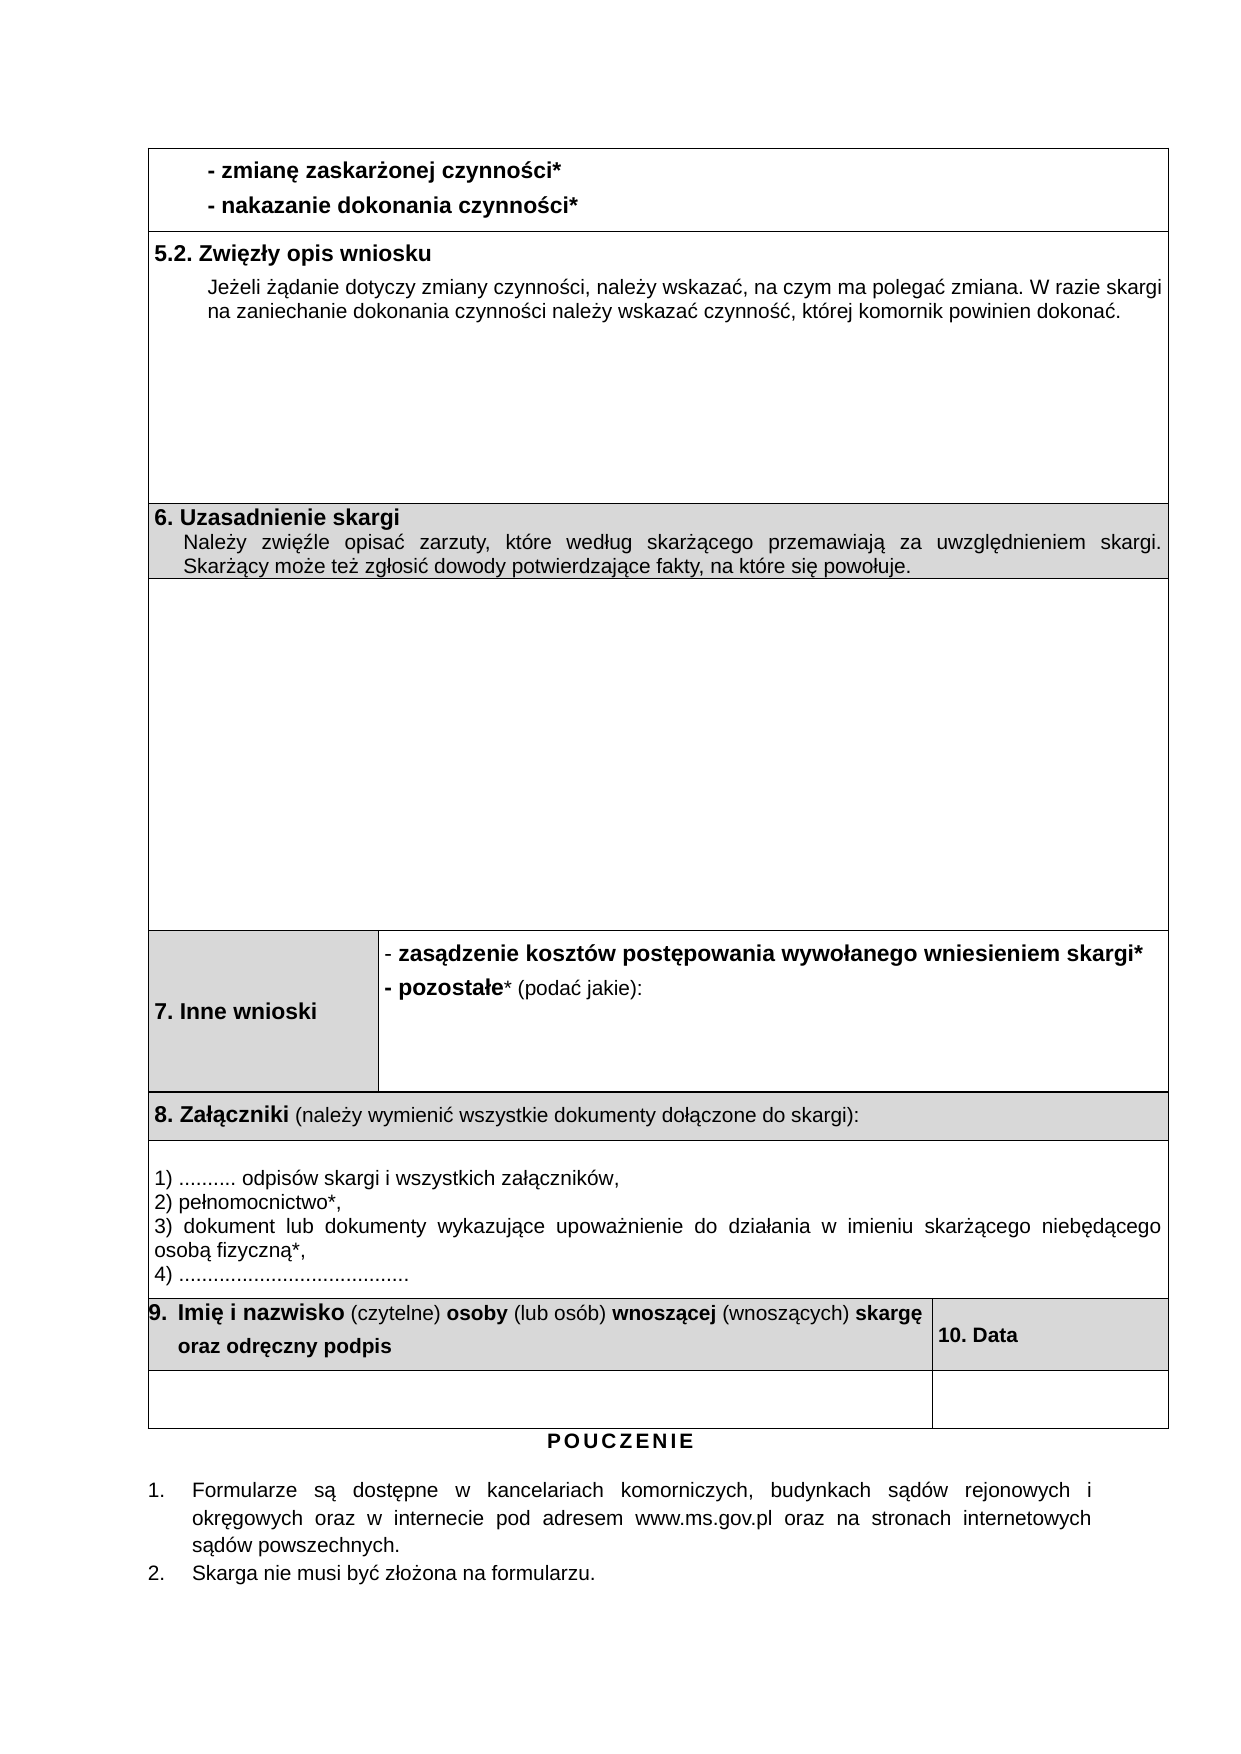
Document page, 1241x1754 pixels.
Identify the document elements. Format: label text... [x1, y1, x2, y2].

table_cell - zmianę zaskarżonej czynności* - nakazanie dokonania czynności* [149, 149, 1168, 231]
table_cell 9. Imię i nazwisko (czytelne) osoby (lub osób) wnoszącej (wnoszących) skargę oraz odręczny podpis [149, 1299, 932, 1370]
subtitle POUCZENIE [148, 1429, 1093, 1453]
table_cell - zasądzenie kosztów postępowania wywołanego wniesieniem skargi* - pozostałe* (podać jakie): [379, 931, 1168, 1091]
table_cell 5.2. Zwięzły opis wniosku Jeżeli żądanie dotyczy zmiany czynności, należy wskazać, na czym ma polegać zmiana. W razie skargi na zaniechanie dokonania czynności należy wskazać czynność, której komornik powinien dokonać. [149, 232, 1168, 503]
table_cell [149, 579, 1168, 930]
text 2. Skarga nie musi być złożona na formularzu. [148, 1561, 1093, 1584]
table_cell 8. Załączniki (należy wymienić wszystkie dokumenty dołączone do skargi): [149, 1093, 1168, 1140]
table_cell 7. Inne wnioski [149, 931, 378, 1091]
table_cell 6. Uzasadnienie skargi Należy zwięźle opisać zarzuty, które według skarżącego przemawiają za uwzględnieniem skargi. Skarżący może też zgłosić dowody potwierdzające fakty, na które się powołuje. [149, 504, 1168, 578]
table_cell 10. Data [933, 1299, 1168, 1370]
text 1. Formularze są dostępne w kancelariach komorniczych, budynkach sądów rejonowych i okręgowych oraz w internecie pod adresem www.ms.gov.pl oraz na stronach internetowych sądów powszechnych. [148, 1478, 1093, 1557]
table_cell [149, 1371, 932, 1428]
table_cell [933, 1371, 1168, 1428]
table_cell 1) .......... odpisów skargi i wszystkich załączników, 2) pełnomocnictwo*, 3) dokument lub dokumenty wykazujące upoważnienie do działania w imieniu skarżącego niebędącego osobą fizyczną*, 4) ........................................ [149, 1141, 1168, 1298]
